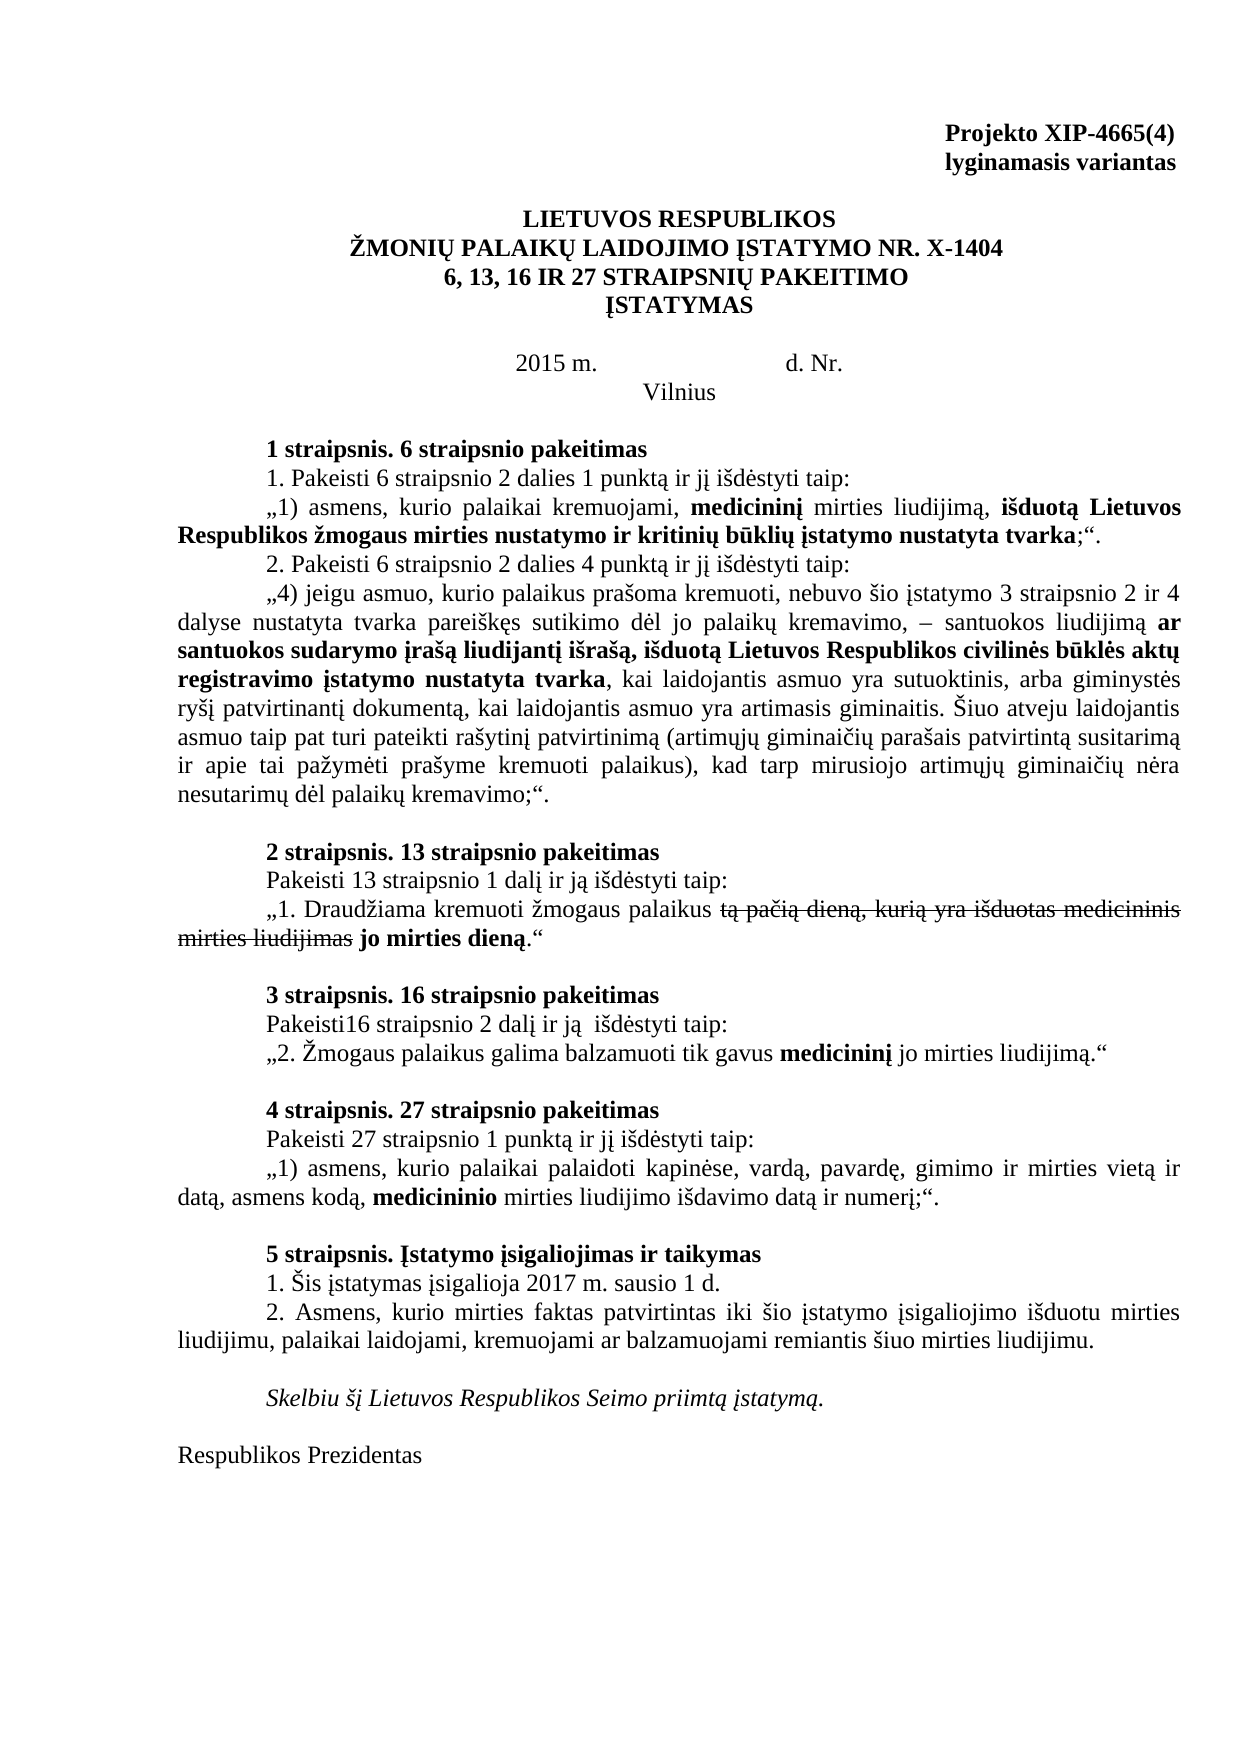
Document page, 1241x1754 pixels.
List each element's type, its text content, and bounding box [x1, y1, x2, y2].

text 2015 m. d. Nr. [177, 348, 1181, 377]
text Pakeisti 13 straipsnio 1 dalį ir ją išdėstyti taip: [177, 866, 1181, 894]
text „1) asmens, kurio palaikai kremuojami, medicininį mirties liudijimą, išduotą Lietuvos Respublikos žmogaus mirties nustatymo ir kritinių būklių įstatymo nustatyta tvarka;“. [177, 492, 1181, 549]
text „2. Žmogaus palaikus galima balzamuoti tik gavus medicininį jo mirties liudijimą.“ [177, 1038, 1181, 1067]
text Pakeisti16 straipsnio 2 dalį ir ją išdėstyti taip: [177, 1009, 1181, 1038]
text 1 straipsnis. 6 straipsnio pakeitimas [177, 434, 1181, 463]
text „4) jeigu asmuo, kurio palaikus prašoma kremuoti, nebuvo šio įstatymo 3 straipsnio 2 ir 4 dalyse nustatyta tvarka pareiškęs sutikimo dėl jo palaikų kremavimo, – santuokos liudijimą ar santuokos sudarymo įrašą liudijantį išrašą, išduotą Lietuvos Respublikos civilinės būklės aktų registravimo įstatymo nustatyta tvarka, kai laidojantis asmuo yra sutuoktinis, arba giminystės ryšį patvirtinantį dokumentą, kai laidojantis asmuo yra artimasis giminaitis. Šiuo atveju laidojantis asmuo taip pat turi pateikti rašytinį patvirtinimą (artimųjų giminaičių parašais patvirtintą susitarimą ir apie tai pažymėti prašyme kremuoti palaikus), kad tarp mirusiojo artimųjų giminaičių nėra nesutarimų dėl palaikų kremavimo;“. [177, 578, 1181, 808]
text 5 straipsnis. Įstatymo įsigaliojimas ir taikymas [177, 1239, 1181, 1268]
text 1. Šis įstatymas įsigalioja 2017 m. sausio 1 d. [177, 1268, 1181, 1297]
text lyginamasis variantas [945, 147, 1181, 176]
text 2. Asmens, kurio mirties faktas patvirtintas iki šio įstatymo įsigaliojimo išduotu mirties liudijimu, palaikai laidojami, kremuojami ar balzamuojami remiantis šiuo mirties liudijimu. [177, 1297, 1181, 1354]
text 6, 13, 16 IR 27 STRAIPSNIŲ PAKEITIMO [177, 262, 1181, 291]
text ĮSTATYMAS [177, 291, 1181, 319]
text 3 straipsnis. 16 straipsnio pakeitimas [177, 981, 1181, 1009]
text Skelbiu šį Lietuvos Respublikos Seimo priimtą įstatymą. [177, 1383, 1181, 1412]
text 1. Pakeisti 6 straipsnio 2 dalies 1 punktą ir jį išdėstyti taip: [177, 463, 1181, 492]
text 4 straipsnis. 27 straipsnio pakeitimas [177, 1096, 1181, 1124]
text „1) asmens, kurio palaikai palaidoti kapinėse, vardą, pavardę, gimimo ir mirties vietą ir datą, asmens kodą, medicininio mirties liudijimo išdavimo datą ir numerį;“. [177, 1153, 1181, 1211]
text Projekto XIP-4665(4) [945, 118, 1181, 147]
text ŽMONIŲ PALAIKŲ LAIDOJIMO ĮSTATYMO NR. X-1404 [177, 233, 1181, 262]
text 2. Pakeisti 6 straipsnio 2 dalies 4 punktą ir jį išdėstyti taip: [177, 549, 1181, 578]
text „1. Draudžiama kremuoti žmogaus palaikus tą pačią dieną, kurią yra išduotas medicininis mirties liudijimas jo mirties dieną.“ [177, 894, 1181, 952]
text LIETUVOS RESPUBLIKOS [177, 204, 1181, 233]
text Vilnius [177, 377, 1181, 406]
text 2 straipsnis. 13 straipsnio pakeitimas [177, 837, 1181, 866]
text Respublikos Prezidentas [177, 1441, 1181, 1469]
text Pakeisti 27 straipsnio 1 punktą ir jį išdėstyti taip: [177, 1124, 1181, 1153]
